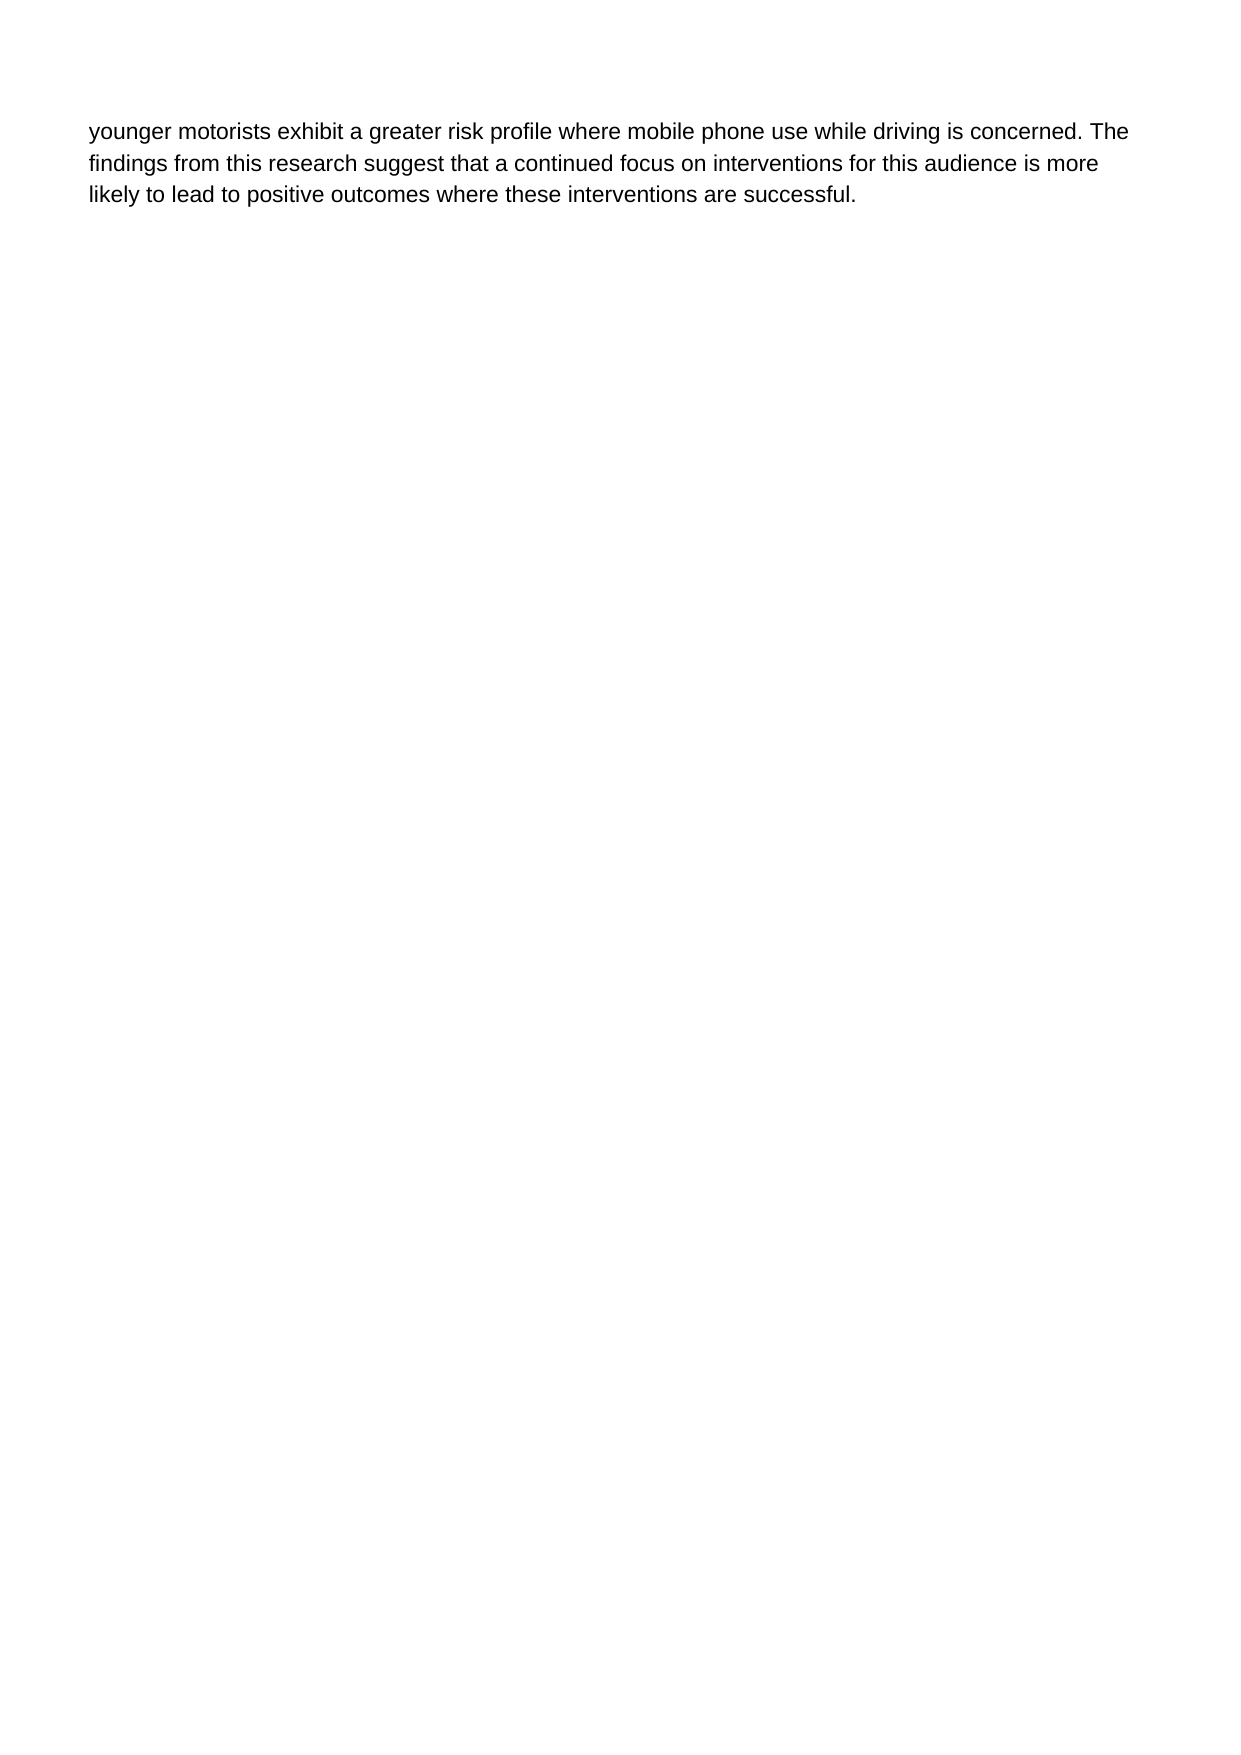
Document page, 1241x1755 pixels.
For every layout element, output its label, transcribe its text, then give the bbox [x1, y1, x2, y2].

text younger motorists exhibit a greater risk profile where mobile phone use while driving is concerned. The findings from this research suggest that a continued focus on interventions for this audience is more likely to lead to positive outcomes where these interventions are successful. [89, 118, 1152, 208]
